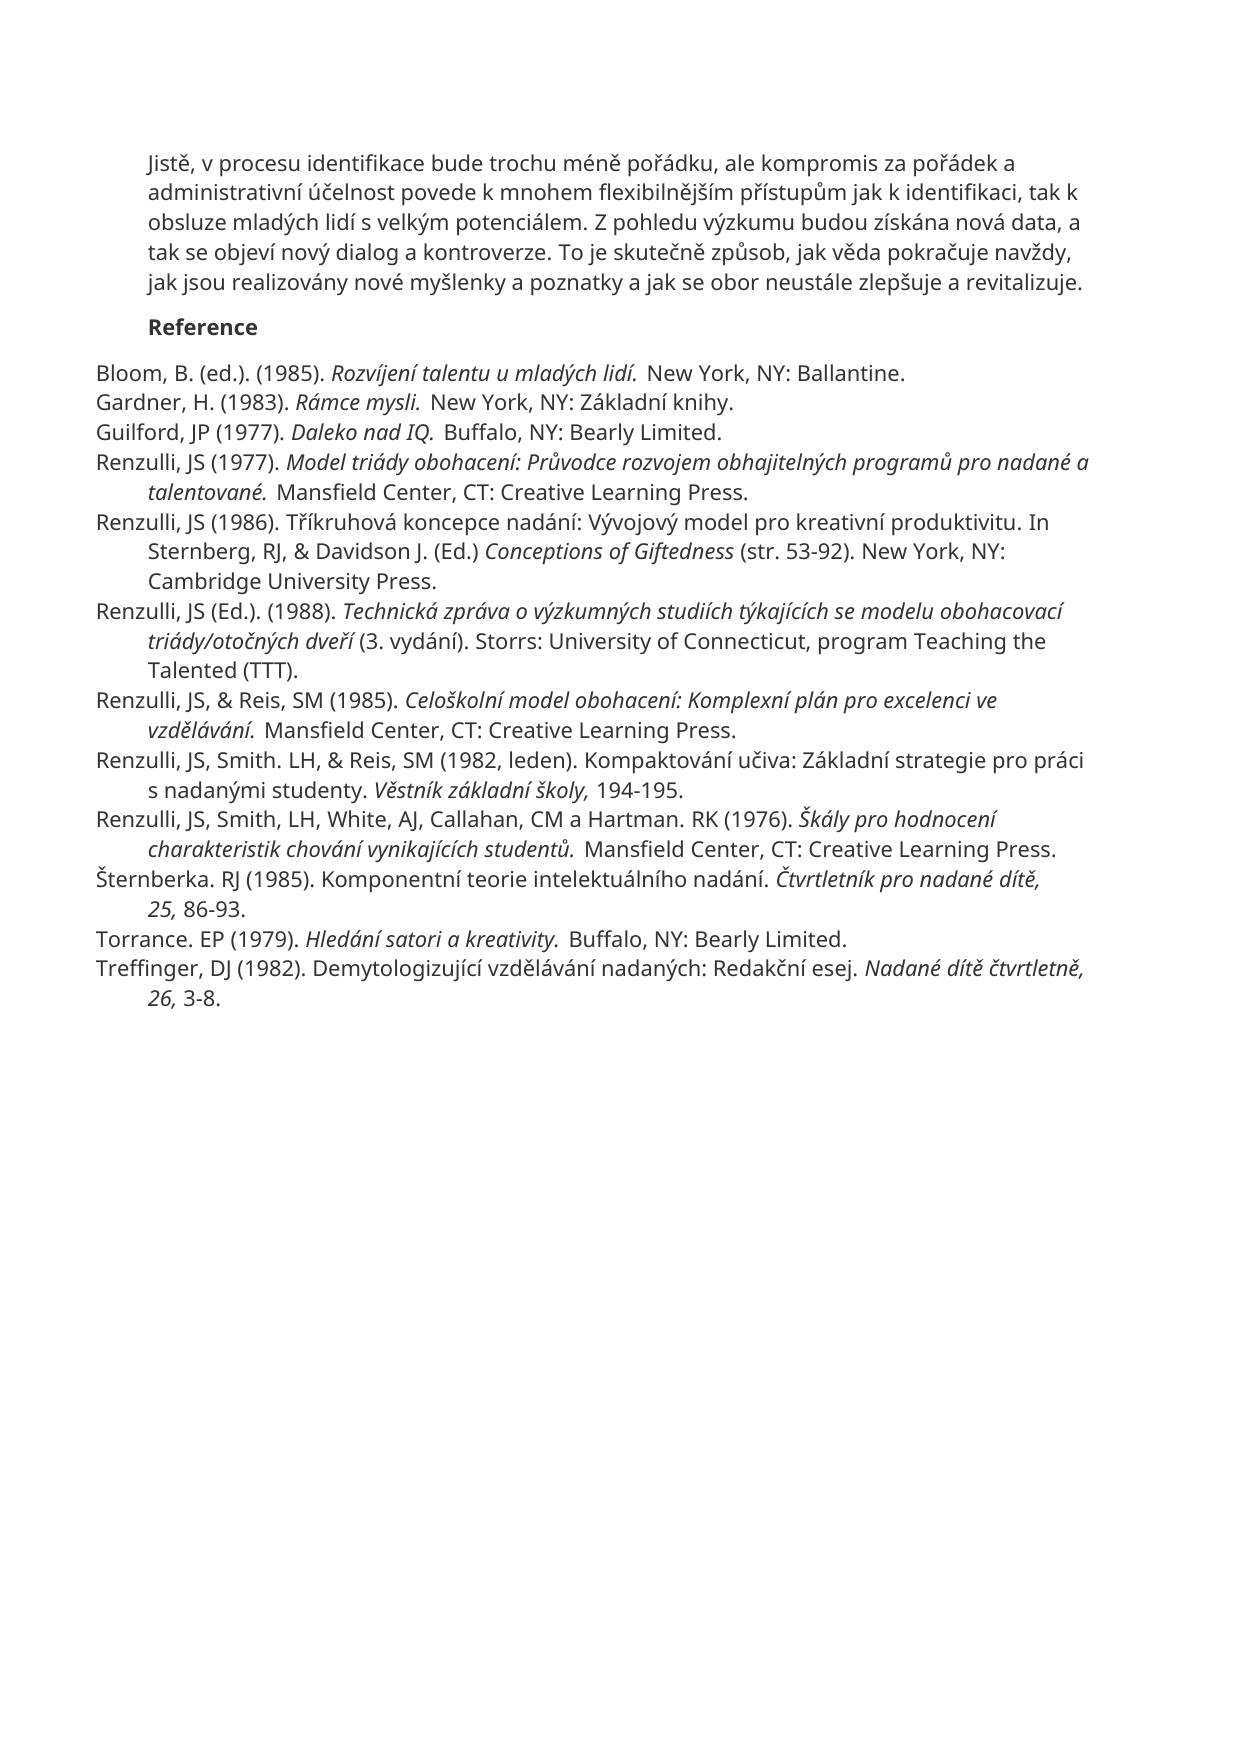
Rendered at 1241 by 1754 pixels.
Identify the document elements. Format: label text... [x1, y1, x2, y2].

text Jistě, v procesu identifikace bude trochu méně pořádku, ale kompromis za pořádek a administrativní účelnost povede k mnohem flexibilnějším přístupům jak k identifikaci, tak k obsluze mladých lidí s velkým potenciálem. Z pohledu výzkumu budou získána nová data, a tak se objeví nový dialog a kontroverze. To je skutečně způsob, jak věda pokračuje navždy, jak jsou realizovány nové myšlenky a poznatky a jak se obor neustále zlepšuje a revitalizuje. [148, 148, 1093, 297]
text Gardner, H. (1983). Rámce mysli. New York, NY: Základní knihy. [96, 387, 1093, 417]
text Torrance. EP (1979). Hledání satori a kreativity. Buffalo, NY: Bearly Limited. [96, 924, 1093, 953]
text Renzulli, JS (1986). Tříkruhová koncepce nadání: Vývojový model pro kreativní produktivitu. In Sternberg, RJ, & Davidson J. (Ed.) Conceptions of Giftedness (str. 53-92). New York, NY: Cambridge University Press. [96, 507, 1093, 596]
text Guilford, JP (1977). Daleko nad IQ. Buffalo, NY: Bearly Limited. [96, 417, 1093, 447]
text Bloom, B. (ed.). (1985). Rozvíjení talentu u mladých lidí. New York, NY: Ballantine. [96, 358, 1093, 387]
text Renzulli, JS (1977). Model triády obohacení: Průvodce rozvojem obhajitelných programů pro nadané a talentované. Mansfield Center, CT: Creative Learning Press. [96, 447, 1093, 507]
text Šternberka. RJ (1985). Komponentní teorie intelektuálního nadání. Čtvrtletník pro nadané dítě, 25, 86-93. [96, 864, 1093, 924]
text Treffinger, DJ (1982). Demytologizující vzdělávání nadaných: Redakční esej. Nadané dítě čtvrtletně, 26, 3-8. [96, 953, 1093, 1013]
text Reference [148, 312, 1093, 342]
text Renzulli, JS, & Reis, SM (1985). Celoškolní model obohacení: Komplexní plán pro excelenci ve vzdělávání. Mansfield Center, CT: Creative Learning Press. [96, 685, 1093, 745]
text Renzulli, JS (Ed.). (1988). Technická zpráva o výzkumných studiích týkajících se modelu obohacovací triády/otočných dveří (3. vydání). Storrs: University of Connecticut, program Teaching the Talented (TTT). [96, 596, 1093, 685]
text Renzulli, JS, Smith. LH, & Reis, SM (1982, leden). Kompaktování učiva: Základní strategie pro práci s nadanými studenty. Věstník základní školy, 194-195. [96, 745, 1093, 804]
text Renzulli, JS, Smith, LH, White, AJ, Callahan, CM a Hartman. RK (1976). Škály pro hodnocení charakteristik chování vynikajících studentů. Mansfield Center, CT: Creative Learning Press. [96, 804, 1093, 864]
